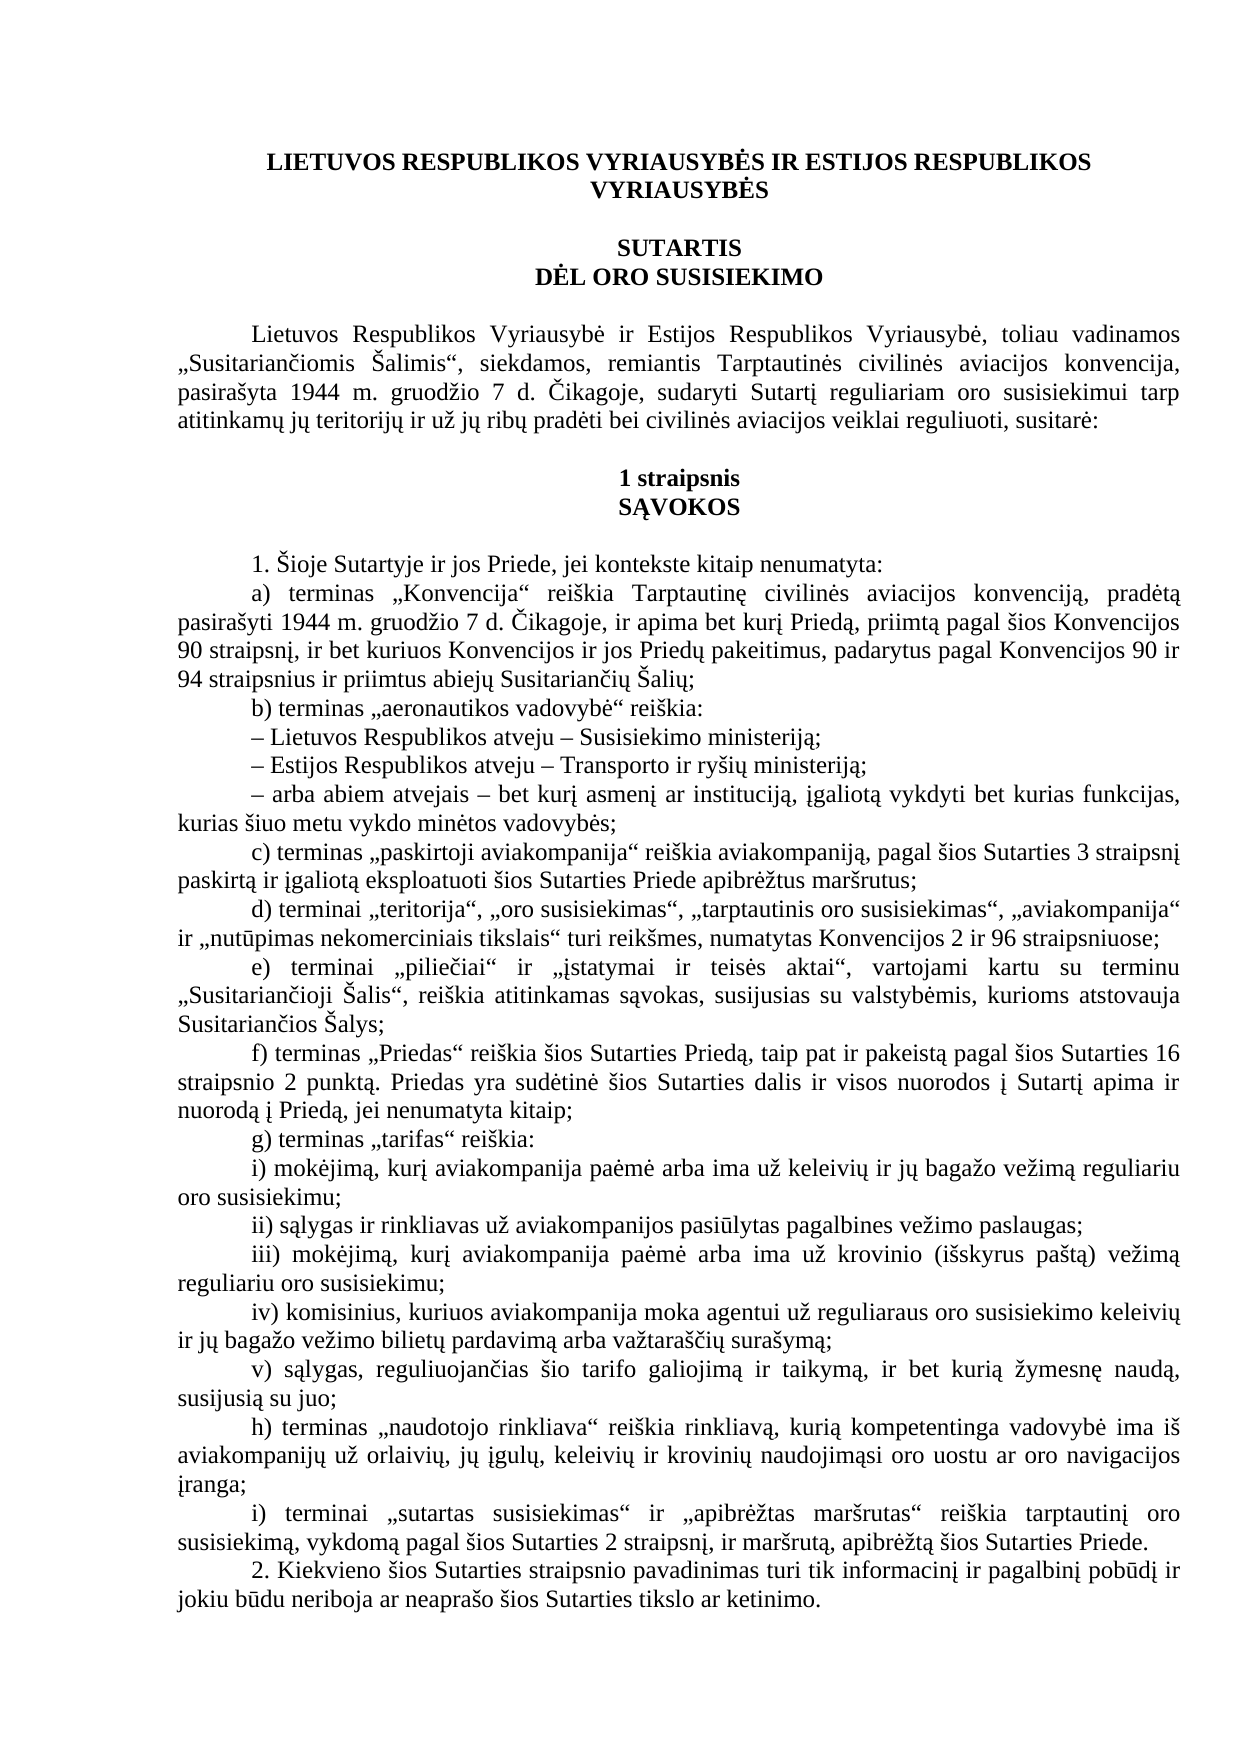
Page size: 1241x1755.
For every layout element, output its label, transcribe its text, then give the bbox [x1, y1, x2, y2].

text a) terminas „Konvencija“ reiškia Tarptautinę civilinės aviacijos konvenciją, pradėtą pasirašyti 1944 m. gruodžio 7 d. Čikagoje, ir apima bet kurį Priedą, priimtą pagal šios Konvencijos 90 straipsnį, ir bet kuriuos Konvencijos ir jos Priedų pakeitimus, padarytus pagal Konvencijos 90 ir 94 straipsnius ir priimtus abiejų Susitariančių Šalių; [177, 578, 1181, 693]
text 1 straipsnis [177, 463, 1181, 492]
text LIETUVOS RESPUBLIKOS VYRIAUSYBĖS IR ESTIJOS RESPUBLIKOS VYRIAUSYBĖS [177, 147, 1181, 204]
text b) terminas „aeronautikos vadovybė“ reiškia: [177, 693, 1181, 722]
text iii) mokėjimą, kurį aviakompanija paėmė arba ima už krovinio (išskyrus paštą) vežimą reguliariu oro susisiekimu; [177, 1239, 1181, 1297]
text i) terminai „sutartas susisiekimas“ ir „apibrėžtas maršrutas“ reiškia tarptautinį oro susisiekimą, vykdomą pagal šios Sutarties 2 straipsnį, ir maršrutą, apibrėžtą šios Sutarties Priede. [177, 1498, 1181, 1556]
text g) terminas „tarifas“ reiškia: [177, 1124, 1181, 1153]
text – arba abiem atvejais – bet kurį asmenį ar instituciją, įgaliotą vykdyti bet kurias funkcijas, kurias šiuo metu vykdo minėtos vadovybės; [177, 779, 1181, 837]
text iv) komisinius, kuriuos aviakompanija moka agentui už reguliaraus oro susisiekimo keleivių ir jų bagažo vežimo bilietų pardavimą arba važtaraščių surašymą; [177, 1297, 1181, 1354]
text h) terminas „naudotojo rinkliava“ reiškia rinkliavą, kurią kompetentinga vadovybė ima iš aviakompanijų už orlaivių, jų įgulų, keleivių ir krovinių naudojimąsi oro uostu ar oro navigacijos įranga; [177, 1412, 1181, 1498]
text c) terminas „paskirtoji aviakompanija“ reiškia aviakompaniją, pagal šios Sutarties 3 straipsnį paskirtą ir įgaliotą eksploatuoti šios Sutarties Priede apibrėžtus maršrutus; [177, 837, 1181, 894]
text SĄVOKOS [177, 492, 1181, 521]
text – Lietuvos Respublikos atveju – Susisiekimo ministeriją; [177, 722, 1181, 751]
text d) terminai „teritorija“, „oro susisiekimas“, „tarptautinis oro susisiekimas“, „aviakompanija“ ir „nutūpimas nekomerciniais tikslais“ turi reikšmes, numatytas Konvencijos 2 ir 96 straipsniuose; [177, 894, 1181, 952]
text 2. Kiekvieno šios Sutarties straipsnio pavadinimas turi tik informacinį ir pagalbinį pobūdį ir jokiu būdu neriboja ar neaprašo šios Sutarties tikslo ar ketinimo. [177, 1556, 1181, 1613]
text e) terminai „piliečiai“ ir „įstatymai ir teisės aktai“, vartojami kartu su terminu „Susitariančioji Šalis“, reiškia atitinkamas sąvokas, susijusias su valstybėmis, kurioms atstovauja Susitariančios Šalys; [177, 952, 1181, 1038]
text ii) sąlygas ir rinkliavas už aviakompanijos pasiūlytas pagalbines vežimo paslaugas; [177, 1211, 1181, 1239]
text DĖL ORO SUSISIEKIMO [177, 262, 1181, 291]
text 1. Šioje Sutartyje ir jos Priede, jei kontekste kitaip nenumatyta: [177, 549, 1181, 578]
text f) terminas „Priedas“ reiškia šios Sutarties Priedą, taip pat ir pakeistą pagal šios Sutarties 16 straipsnio 2 punktą. Priedas yra sudėtinė šios Sutarties dalis ir visos nuorodos į Sutartį apima ir nuorodą į Priedą, jei nenumatyta kitaip; [177, 1038, 1181, 1124]
text v) sąlygas, reguliuojančias šio tarifo galiojimą ir taikymą, ir bet kurią žymesnę naudą, susijusią su juo; [177, 1354, 1181, 1412]
text – Estijos Respublikos atveju – Transporto ir ryšių ministeriją; [177, 751, 1181, 779]
text i) mokėjimą, kurį aviakompanija paėmė arba ima už keleivių ir jų bagažo vežimą reguliariu oro susisiekimu; [177, 1153, 1181, 1211]
text Lietuvos Respublikos Vyriausybė ir Estijos Respublikos Vyriausybė, toliau vadinamos „Susitariančiomis Šalimis“, siekdamos, remiantis Tarptautinės civilinės aviacijos konvencija, pasirašyta 1944 m. gruodžio 7 d. Čikagoje, sudaryti Sutartį reguliariam oro susisiekimui tarp atitinkamų jų teritorijų ir už jų ribų pradėti bei civilinės aviacijos veiklai reguliuoti, susitarė: [177, 319, 1181, 434]
text SUTARTIS [177, 233, 1181, 262]
